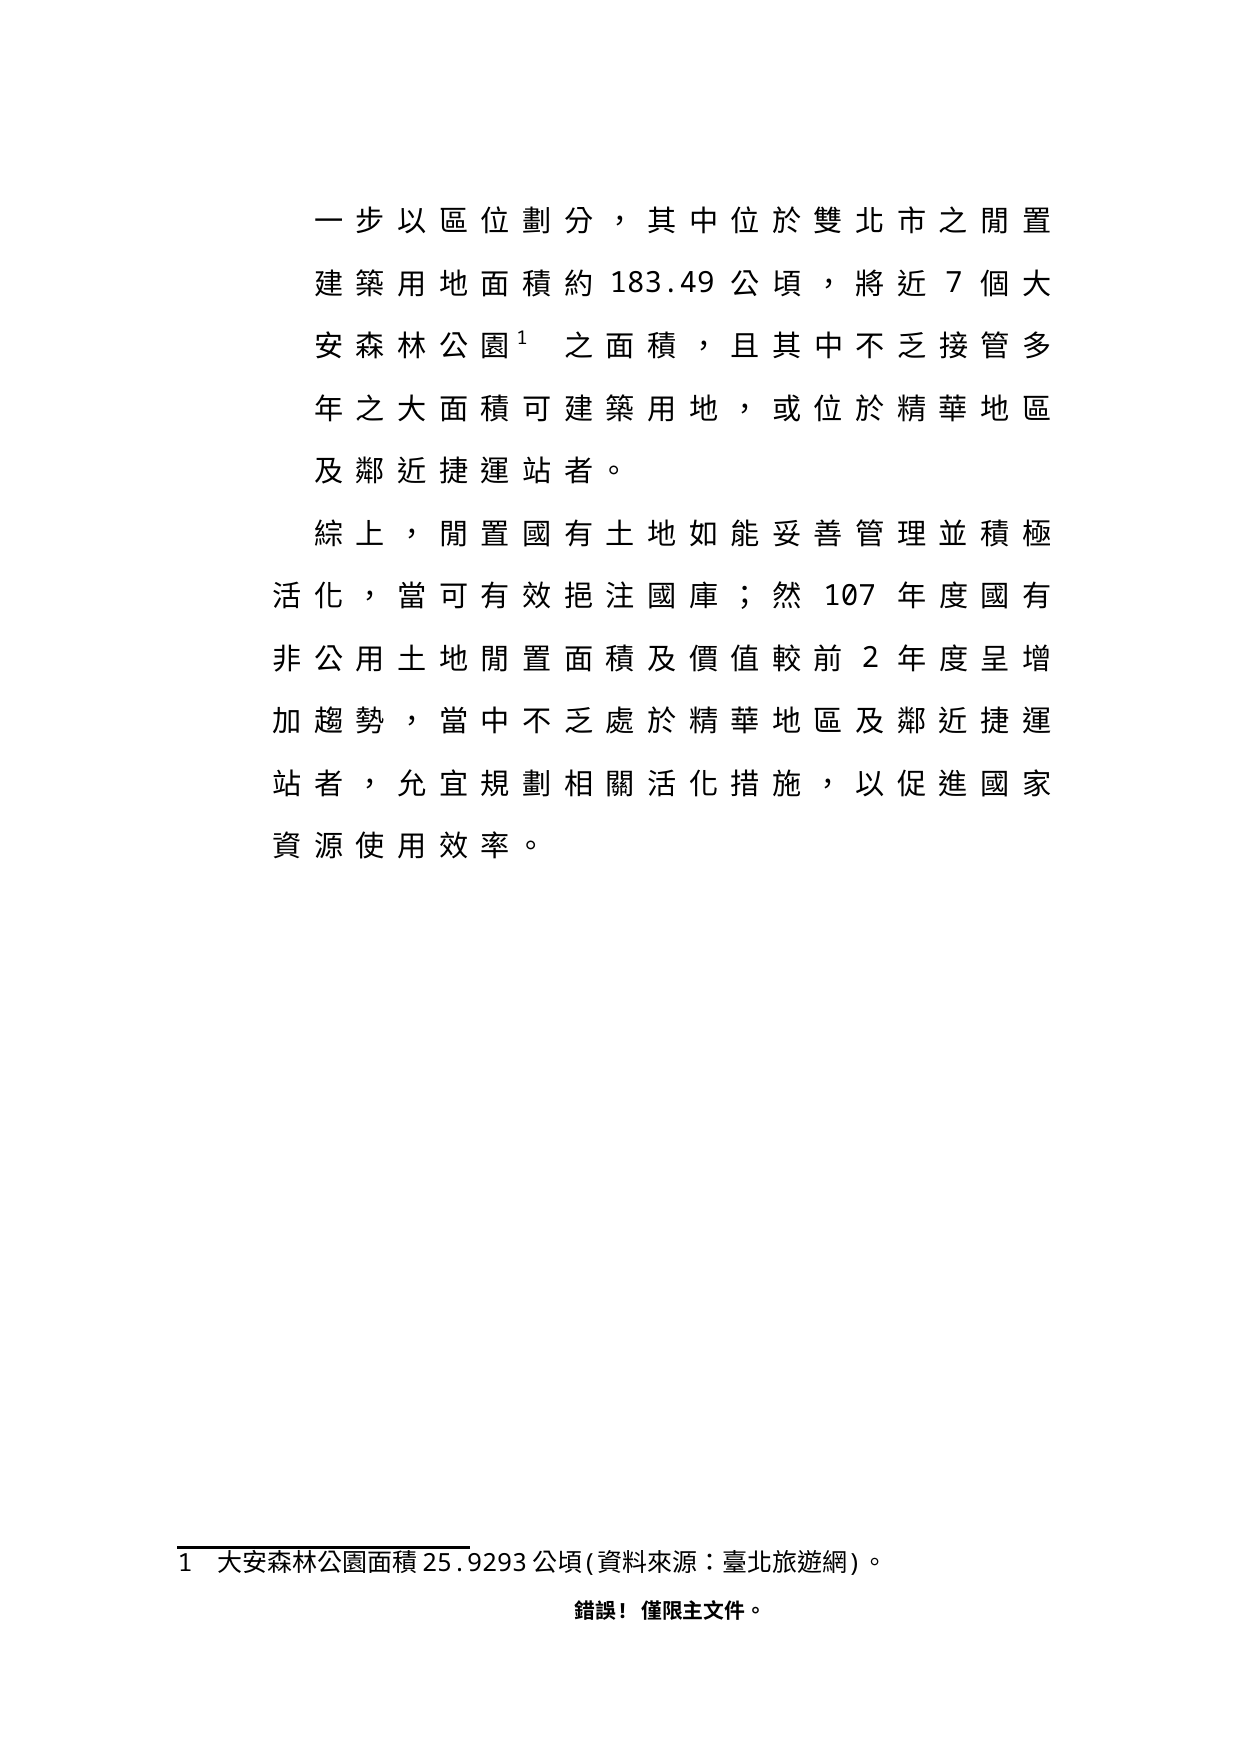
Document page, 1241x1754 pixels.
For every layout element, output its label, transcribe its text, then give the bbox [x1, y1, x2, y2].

text 大安森林公園面積25.9293公頃(資料來源：臺北旅遊網)。 [177, 1548, 1063, 1577]
text 綜上，閒置國有土地如能妥善管理並積極活化，當可有效挹注國庫；然107年度國有非公用土地閒置面積及價值較前2年度呈增加趨勢，當中不乏處於精華地區及鄰近捷運站者，允宜規劃相關活化措施，以促進國家資源使用效率。 [242, 490, 1058, 865]
text 一步以區位劃分，其中位於雙北市之閒置建築用地面積約183.49公頃，將近7個大安森林公園之面積，且其中不乏接管多年之大面積可建築用地，或位於精華地區及鄰近捷運站者。 [242, 177, 1058, 490]
